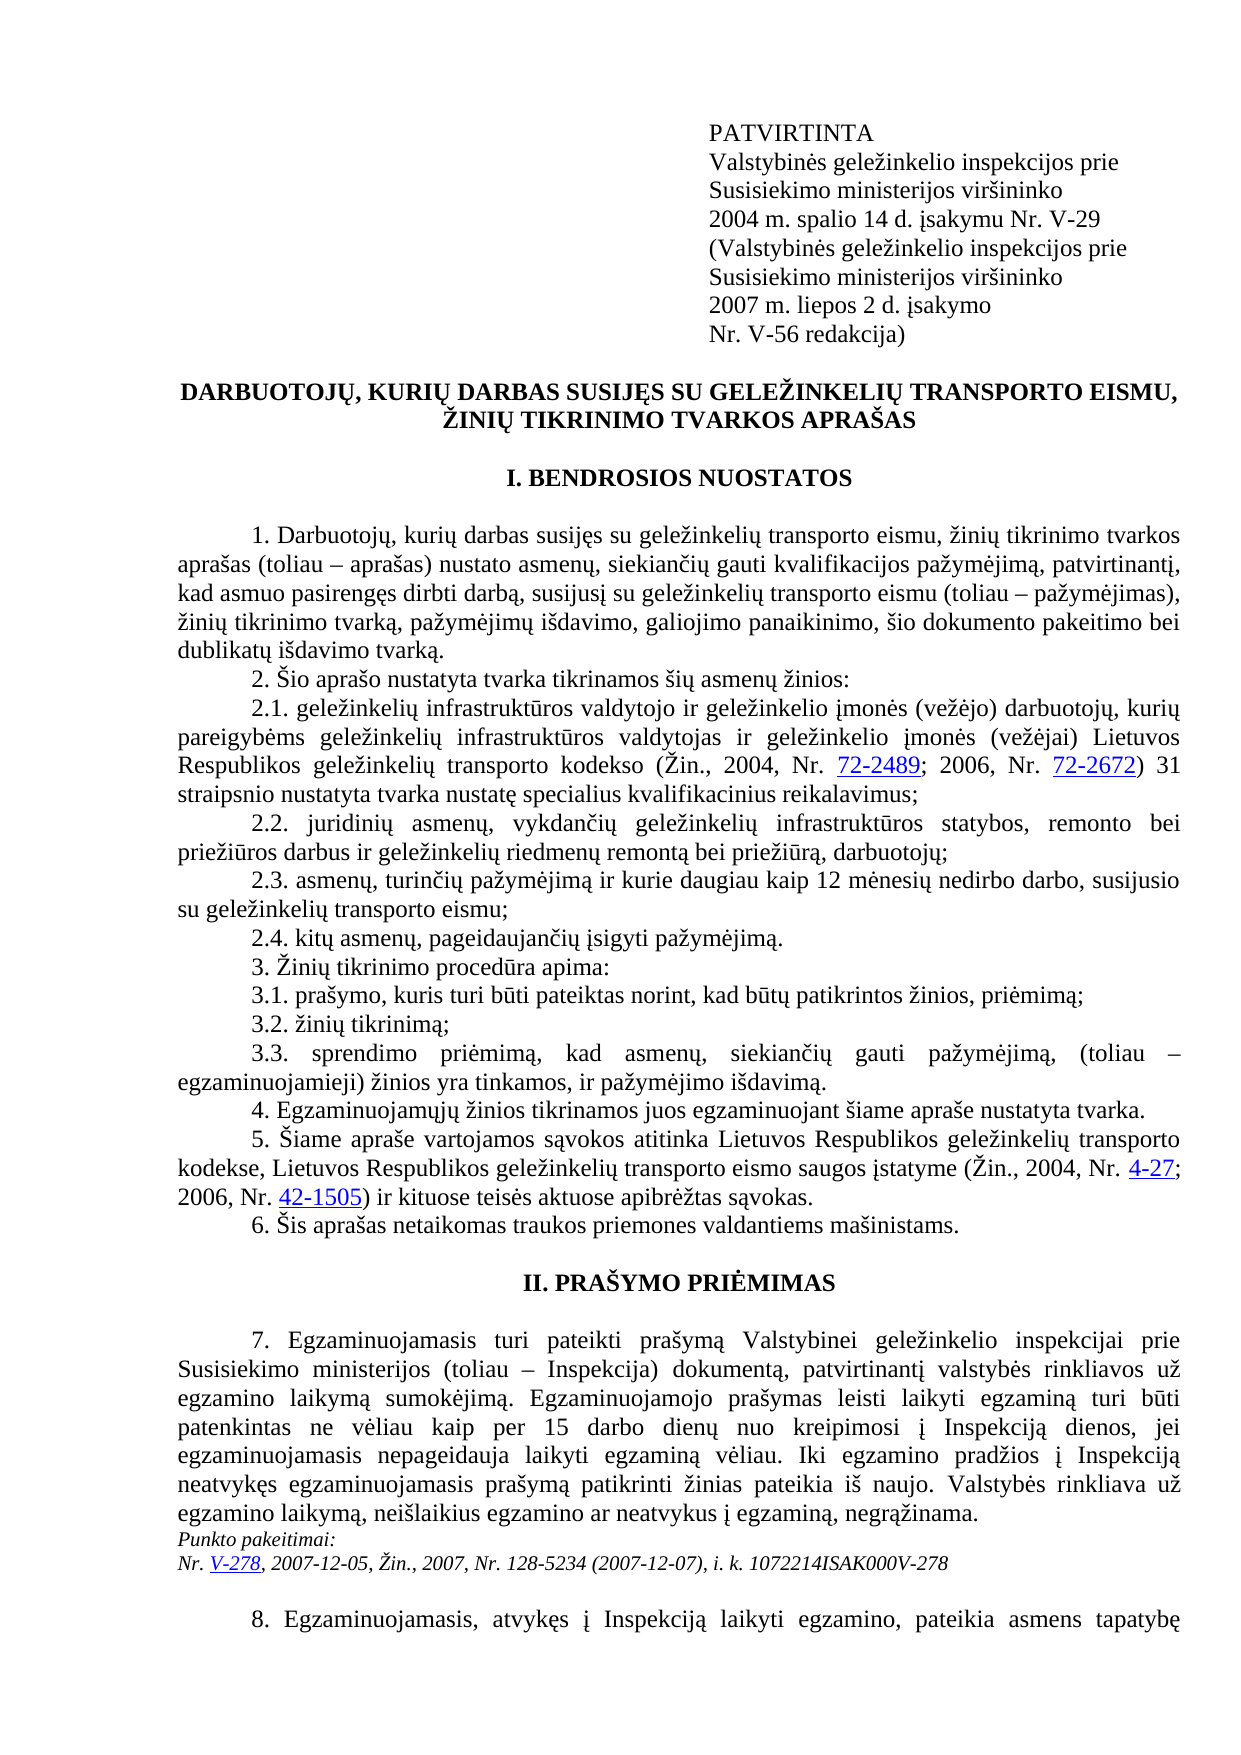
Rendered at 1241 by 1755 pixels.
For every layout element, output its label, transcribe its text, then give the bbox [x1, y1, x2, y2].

text 2.1. geležinkelių infrastruktūros valdytojo ir geležinkelio įmonės (vežėjo) darbuotojų, kurių pareigybėms geležinkelių infrastruktūros valdytojas ir geležinkelio įmonės (vežėjai) Lietuvos Respublikos geležinkelių transporto kodekso (Žin., 2004, Nr. 72-2489; 2006, Nr. 72-2672) 31 straipsnio nustatyta tvarka nustatę specialius kvalifikacinius reikalavimus; [177, 693, 1181, 808]
text 1. Darbuotojų, kurių darbas susijęs su geležinkelių transporto eismu, žinių tikrinimo tvarkos aprašas (toliau – aprašas) nustato asmenų, siekiančių gauti kvalifikacijos pažymėjimą, patvirtinantį, kad asmuo pasirengęs dirbti darbą, susijusį su geležinkelių transporto eismu (toliau – pažymėjimas), žinių tikrinimo tvarką, pažymėjimų išdavimo, galiojimo panaikinimo, šio dokumento pakeitimo bei dublikatų išdavimo tvarką. [177, 521, 1181, 664]
text 6. Šis aprašas netaikomas traukos priemones valdantiems mašinistams. [177, 1211, 1181, 1239]
text 2.2. juridinių asmenų, vykdančių geležinkelių infrastruktūros statybos, remonto bei priežiūros darbus ir geležinkelių riedmenų remontą bei priežiūrą, darbuotojų; [177, 808, 1181, 866]
text 3.3. sprendimo priėmimą, kad asmenų, siekiančių gauti pažymėjimą, (toliau – egzaminuojamieji) žinios yra tinkamos, ir pažymėjimo išdavimą. [177, 1038, 1181, 1096]
text Nr. V-278, 2007-12-05, Žin., 2007, Nr. 128-5234 (2007-12-07), i. k. 1072214ISAK000V-278 [177, 1551, 1181, 1575]
text 3.1. prašymo, kuris turi būti pateiktas norint, kad būtų patikrintos žinios, priėmimą; [177, 981, 1181, 1009]
text 2.3. asmenų, turinčių pažymėjimą ir kurie daugiau kaip 12 mėnesių nedirbo darbo, susijusio su geležinkelių transporto eismu; [177, 866, 1181, 923]
text 5. Šiame apraše vartojamos sąvokos atitinka Lietuvos Respublikos geležinkelių transporto kodekse, Lietuvos Respublikos geležinkelių transporto eismo saugos įstatyme (Žin., 2004, Nr. 4-27; 2006, Nr. 42-1505) ir kituose teisės aktuose apibrėžtas sąvokas. [177, 1124, 1181, 1211]
text 2. Šio aprašo nustatyta tvarka tikrinamos šių asmenų žinios: [177, 664, 1181, 693]
text PATVIRTINTA [709, 118, 1181, 147]
text Susisiekimo ministerijos viršininko [177, 176, 1181, 204]
text I. BENDROSIOS NUOSTATOS [177, 463, 1181, 492]
text 2004 m. spalio 14 d. įsakymu Nr. V-29 [177, 204, 1181, 233]
text DARBUOTOJŲ, KURIŲ DARBAS SUSIJĘS SU GELEŽINKELIŲ TRANSPORTO EISMU, ŽINIŲ TIKRINIMO TVARKOS APRAŠAS [177, 377, 1181, 434]
text Punkto pakeitimai: [177, 1527, 1181, 1551]
text Valstybinės geležinkelio inspekcijos prie [177, 147, 1181, 176]
text 2007 m. liepos 2 d. įsakymo [177, 291, 1181, 319]
text (Valstybinės geležinkelio inspekcijos prie [177, 233, 1181, 262]
text 3.2. žinių tikrinimą; [177, 1009, 1181, 1038]
text 4. Egzaminuojamųjų žinios tikrinamos juos egzaminuojant šiame apraše nustatyta tvarka. [177, 1096, 1181, 1124]
text Susisiekimo ministerijos viršininko [177, 262, 1181, 291]
text Nr. V-56 redakcija) [177, 319, 1181, 348]
text 8. Egzaminuojamasis, atvykęs į Inspekciją laikyti egzamino, pateikia asmens tapatybę [177, 1604, 1181, 1632]
text II. PRAŠYMO PRIĖMIMAS [177, 1268, 1181, 1297]
text 2.4. kitų asmenų, pageidaujančių įsigyti pažymėjimą. [177, 923, 1181, 952]
text 3. Žinių tikrinimo procedūra apima: [177, 952, 1181, 981]
text 7. Egzaminuojamasis turi pateikti prašymą Valstybinei geležinkelio inspekcijai prie Susisiekimo ministerijos (toliau – Inspekcija) dokumentą, patvirtinantį valstybės rinkliavos už egzamino laikymą sumokėjimą. Egzaminuojamojo prašymas leisti laikyti egzaminą turi būti patenkintas ne vėliau kaip per 15 darbo dienų nuo kreipimosi į Inspekciją dienos, jei egzaminuojamasis nepageidauja laikyti egzaminą vėliau. Iki egzamino pradžios į Inspekciją neatvykęs egzaminuojamasis prašymą patikrinti žinias pateikia iš naujo. Valstybės rinkliava už egzamino laikymą, neišlaikius egzamino ar neatvykus į egzaminą, negrąžinama. [177, 1326, 1181, 1527]
